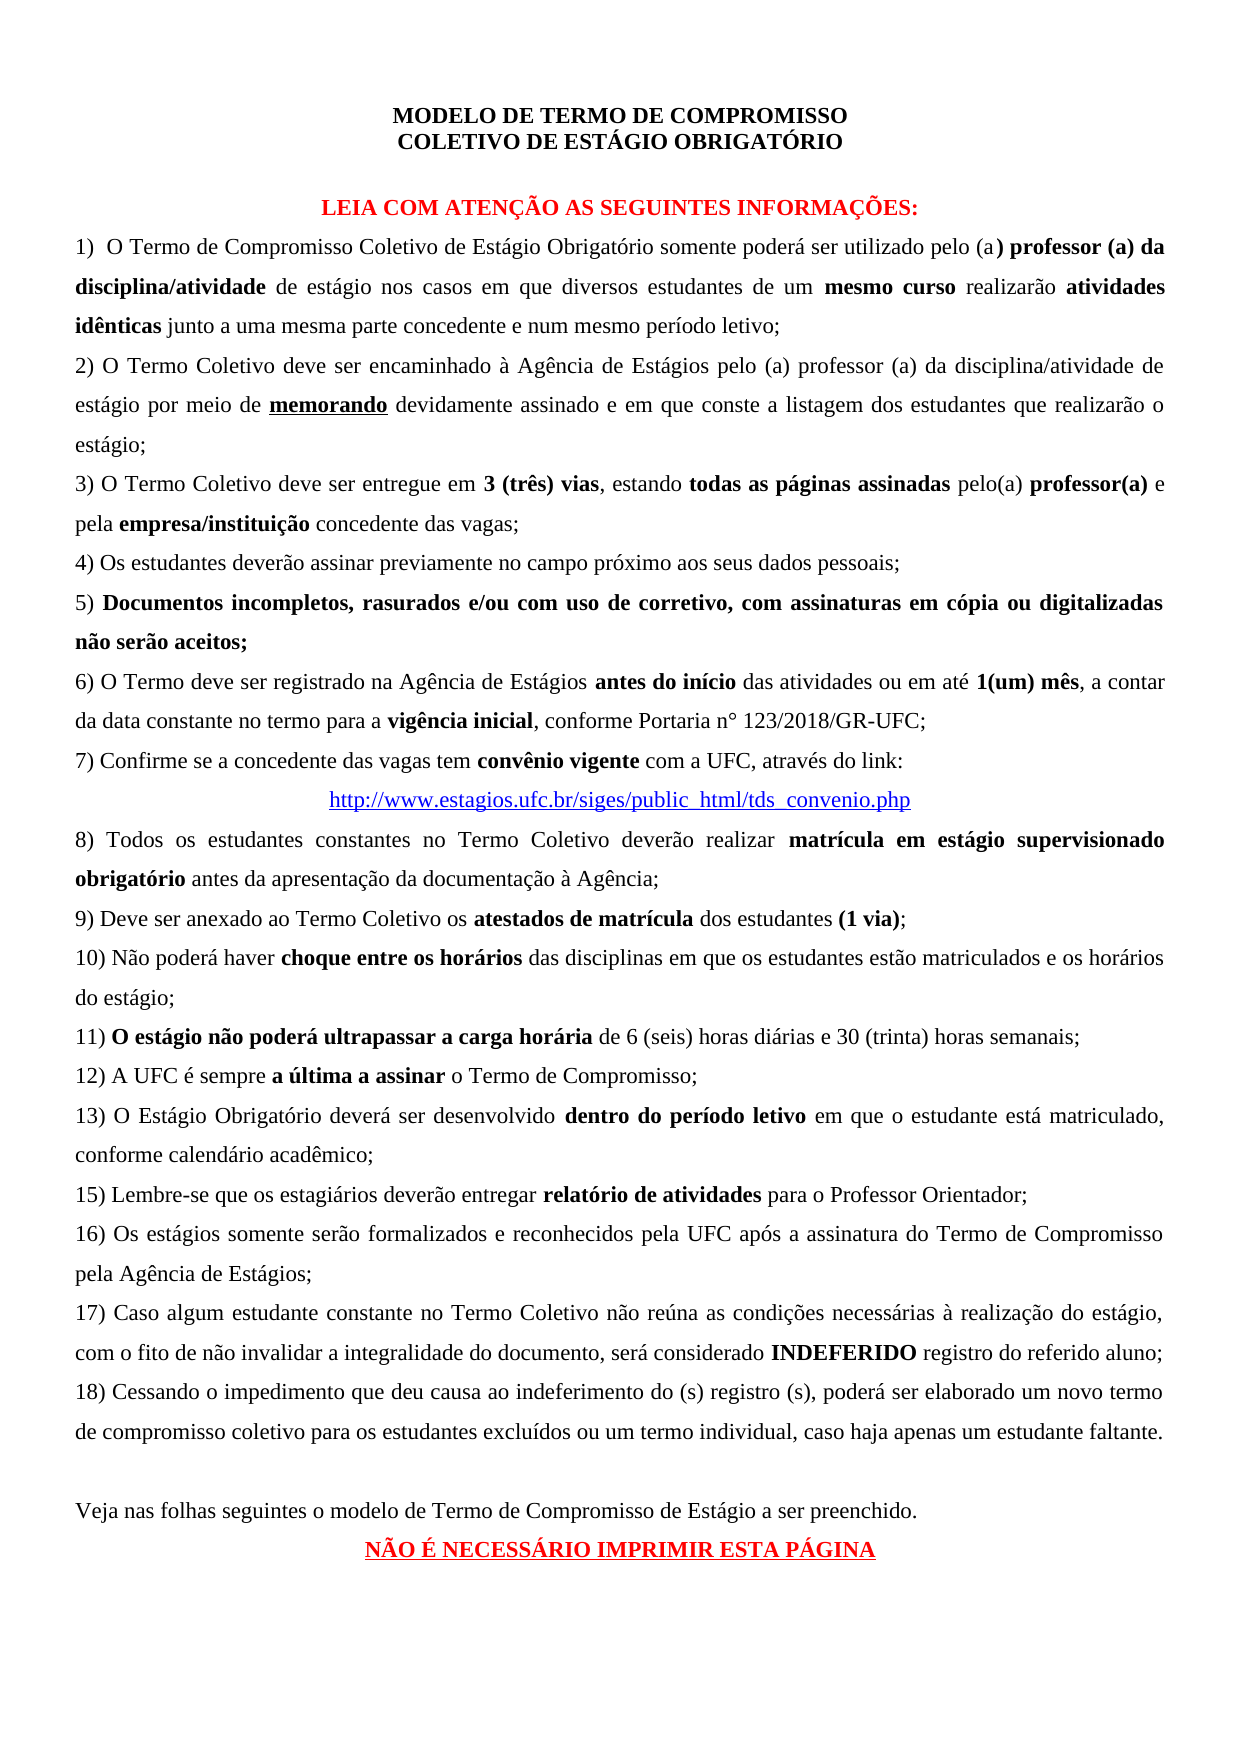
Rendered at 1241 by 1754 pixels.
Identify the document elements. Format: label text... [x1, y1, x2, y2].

text LEIA COM ATENÇÃO AS SEGUINTES INFORMAÇÕES: [75, 194, 1165, 220]
text 13) O Estágio Obrigatório deverá ser desenvolvido dentro do período letivo em que o estudante está matriculado, conforme calendário acadêmico; [75, 1102, 1165, 1168]
text 18) Cessando o impedimento que deu causa ao indeferimento do (s) registro (s), poderá ser elaborado um novo termo de compromisso coletivo para os estudantes excluídos ou um termo individual, caso haja apenas um estudante faltante. [75, 1378, 1165, 1444]
text 4) Os estudantes deverão assinar previamente no campo próximo aos seus dados pessoais; [75, 549, 1165, 576]
text 16) Os estágios somente serão formalizados e reconhecidos pela UFC após a assinatura do Termo de Compromisso pela Agência de Estágios; [75, 1220, 1165, 1286]
text 9) Deve ser anexado ao Termo Coletivo os atestados de matrícula dos estudantes (1 via); [75, 904, 1165, 931]
text NÃO É NECESSÁRIO IMPRIMIR ESTA PÁGINA [75, 1536, 1165, 1563]
text 12) A UFC é sempre a última a assinar o Termo de Compromisso; [75, 1062, 1165, 1089]
text 1) O Termo de Compromisso Coletivo de Estágio Obrigatório somente poderá ser utilizado pelo (a) professor (a) da disciplina/atividade de estágio nos casos em que diversos estudantes de um mesmo curso realizarão atividades idênticas junto a uma mesma parte concedente e num mesmo período letivo; [75, 233, 1165, 339]
text 5) Documentos incompletos, rasurados e/ou com uso de corretivo, com assinaturas em cópia ou digitalizadas não serão aceitos; [75, 589, 1165, 654]
text Veja nas folhas seguintes o modelo de Termo de Compromisso de Estágio a ser preenchido. [75, 1497, 1165, 1523]
text 15) Lembre-se que os estagiários deverão entregar relatório de atividades para o Professor Orientador; [75, 1181, 1165, 1207]
text 8) Todos os estudantes constantes no Termo Coletivo deverão realizar matrícula em estágio supervisionado obrigatório antes da apresentação da documentação à Agência; [75, 826, 1165, 891]
text COLETIVO DE ESTÁGIO OBRIGATÓRIO [75, 128, 1165, 154]
text 11) O estágio não poderá ultrapassar a carga horária de 6 (seis) horas diárias e 30 (trinta) horas semanais; [75, 1023, 1165, 1049]
text MODELO DE TERMO DE COMPROMISSO [75, 102, 1165, 128]
text 7) Confirme se a concedente das vagas tem convênio vigente com a UFC, através do link: [75, 747, 1165, 773]
text http://www.estagios.ufc.br/siges/public_html/tds_convenio.php [75, 786, 1165, 812]
text 10) Não poderá haver choque entre os horários das disciplinas em que os estudantes estão matriculados e os horários do estágio; [75, 944, 1165, 1010]
text 17) Caso algum estudante constante no Termo Coletivo não reúna as condições necessárias à realização do estágio, com o fito de não invalidar a integralidade do documento, será considerado INDEFERIDO registro do referido aluno; [75, 1299, 1165, 1365]
text 6) O Termo deve ser registrado na Agência de Estágios antes do início das atividades ou em até 1(um) mês, a contar da data constante no termo para a vigência inicial, conforme Portaria n° 123/2018/GR-UFC; [75, 668, 1165, 733]
text 2) O Termo Coletivo deve ser encaminhado à Agência de Estágios pelo (a) professor (a) da disciplina/atividade de estágio por meio de memorando devidamente assinado e em que conste a listagem dos estudantes que realizarão o estágio; [75, 352, 1165, 457]
text 3) O Termo Coletivo deve ser entregue em 3 (três) vias, estando todas as páginas assinadas pelo(a) professor(a) e pela empresa/instituição concedente das vagas; [75, 470, 1165, 536]
